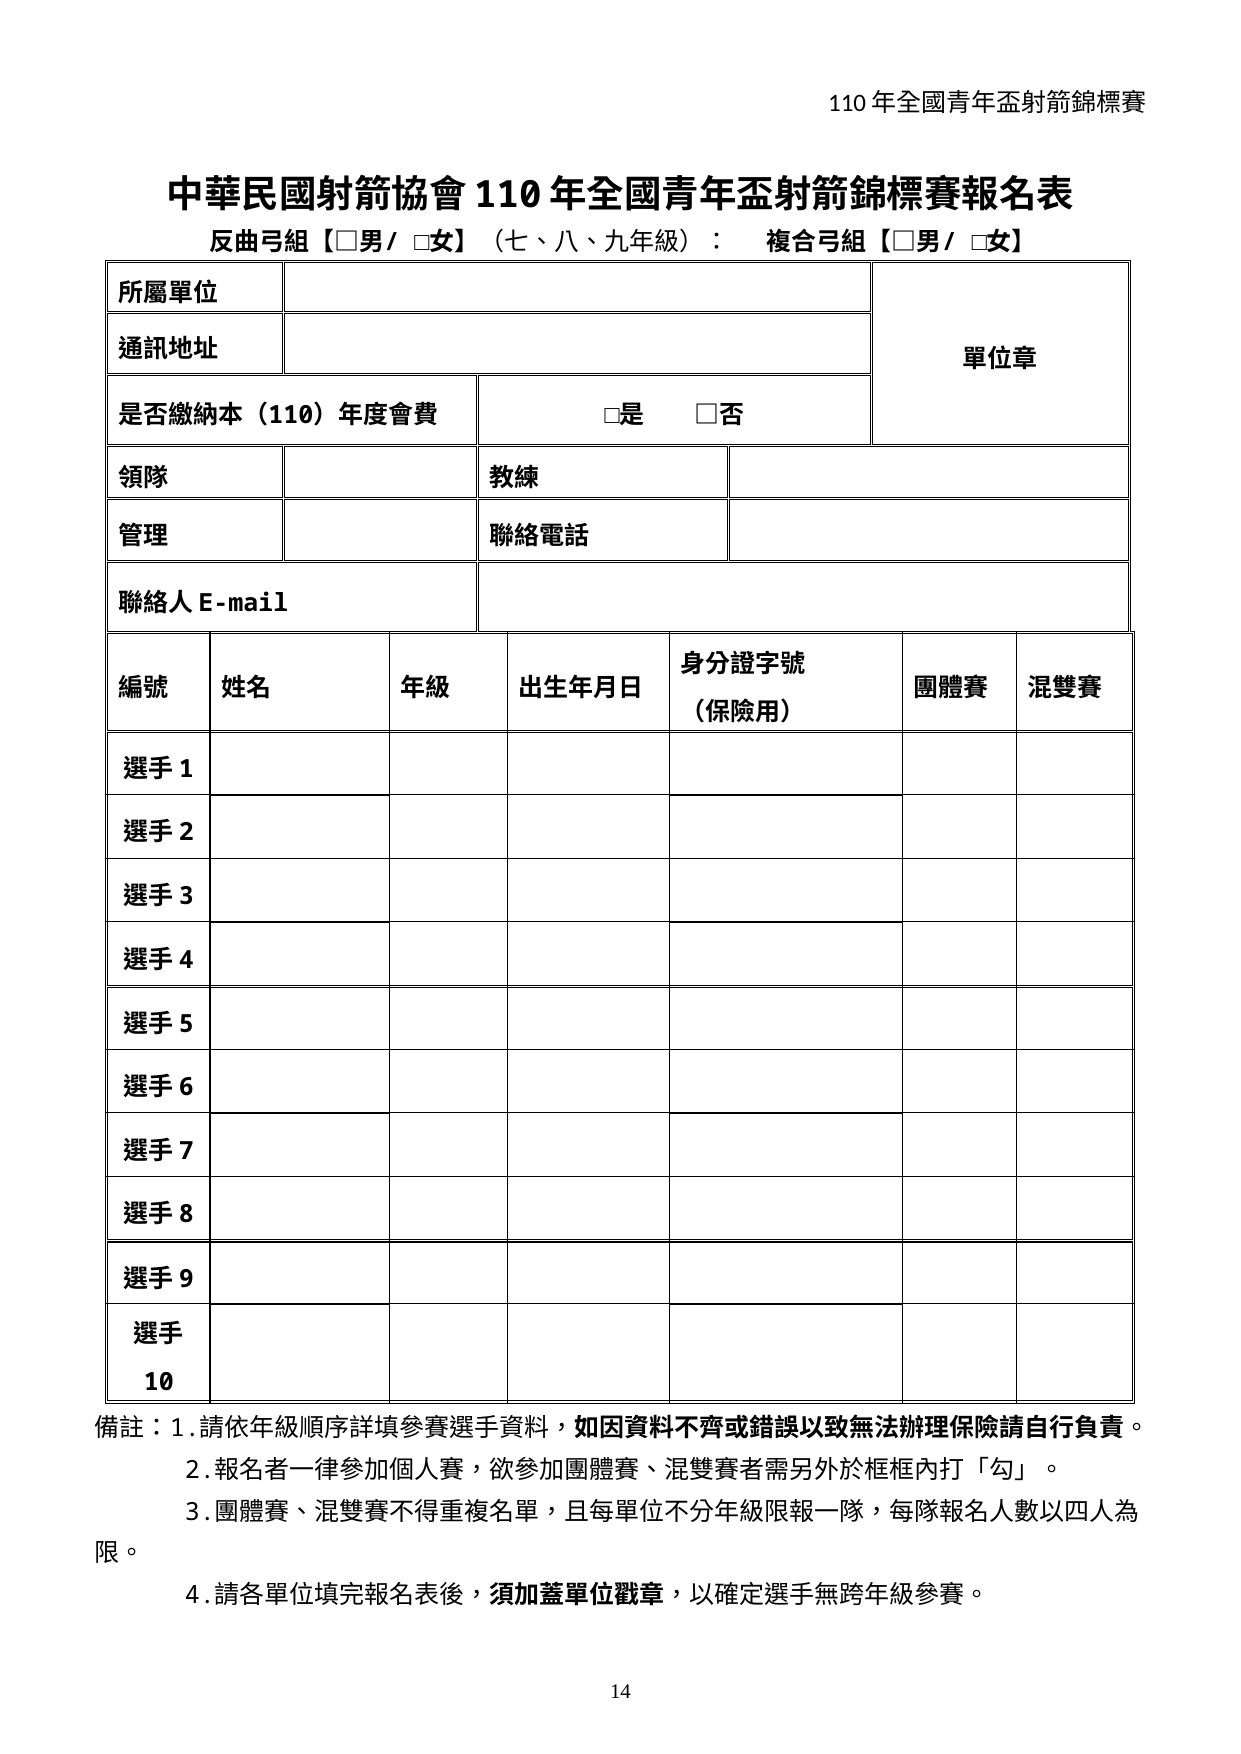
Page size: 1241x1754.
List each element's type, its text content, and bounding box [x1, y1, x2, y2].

table_cell 選手7 [108, 1113, 209, 1176]
table_cell [390, 859, 507, 921]
table_cell [730, 447, 1128, 497]
table_cell [390, 1050, 507, 1112]
table_cell [670, 1114, 902, 1176]
table_cell [390, 1113, 507, 1176]
table_cell [670, 1050, 902, 1112]
table_cell [211, 1050, 389, 1112]
table_cell [903, 859, 1016, 921]
table_header 所屬單位 [108, 263, 282, 311]
table_cell [508, 1304, 669, 1400]
table_cell [1017, 733, 1132, 794]
table_cell [903, 988, 1016, 1048]
table_cell [390, 988, 507, 1048]
table_header 單位章 [873, 263, 1128, 444]
table_cell [390, 795, 507, 857]
table_cell 選手4 [108, 922, 209, 985]
table_cell [670, 1305, 902, 1400]
text 4.請各單位填完報名表後，須加蓋單位戳章，以確定選手無跨年級參賽。 [94, 1570, 1146, 1612]
table_cell [1017, 795, 1132, 857]
table_cell [390, 1243, 507, 1303]
table_cell [390, 1177, 507, 1239]
table_cell 年級 [390, 634, 507, 730]
table_cell □是 □否 [479, 376, 870, 444]
table_cell [670, 796, 902, 857]
table_cell 團體賽 [903, 634, 1016, 730]
table_cell 選手1 [108, 733, 209, 794]
table_cell [285, 500, 476, 559]
table_cell [285, 314, 870, 372]
table_cell [1017, 922, 1132, 985]
table_cell [390, 1304, 507, 1400]
text 中華民國射箭協會110年全國青年盃射箭錦標賽報名表 [94, 149, 1146, 212]
table_cell 混雙賽 [1017, 634, 1132, 730]
table_cell [211, 1305, 389, 1400]
table_cell [508, 1113, 669, 1176]
table_cell [508, 1243, 669, 1303]
table_cell [508, 733, 669, 794]
table_cell 姓名 [211, 634, 389, 730]
table_cell [670, 1177, 902, 1239]
table_cell [508, 988, 669, 1048]
table_cell [1017, 1243, 1132, 1303]
table_cell [670, 988, 902, 1048]
table_cell [211, 733, 389, 794]
table_cell [211, 796, 389, 857]
table_cell [730, 500, 1128, 559]
table_cell 聯絡電話 [479, 500, 727, 559]
table_cell [903, 733, 1016, 794]
table_header [285, 263, 870, 311]
table_cell 選手3 [108, 859, 209, 921]
table_cell 身分證字號 （保險用） [670, 634, 902, 730]
table_cell [903, 1243, 1016, 1303]
table_cell [479, 563, 1128, 631]
table_cell [1017, 1050, 1132, 1112]
text 反曲弓組【□男/ □女】（七、八、九年級）： 複合弓組【□男/ □女】 [94, 212, 1151, 259]
table_cell 選手9 [108, 1243, 209, 1303]
table_cell 管理 [108, 500, 282, 559]
table_cell [1017, 988, 1132, 1048]
table_cell [285, 447, 476, 497]
table_cell 通訊地址 [108, 314, 282, 372]
table_cell [211, 988, 389, 1048]
table_cell [903, 1050, 1016, 1112]
table_cell [508, 922, 669, 985]
table_cell [1017, 859, 1132, 921]
table_cell 選手2 [108, 795, 209, 857]
table_cell [211, 1114, 389, 1176]
text 2.報名者一律參加個人賽，欲參加團體賽、混雙賽者需另外於框框內打「勾」。 [94, 1445, 1146, 1487]
table_cell [390, 922, 507, 985]
table_cell [903, 1177, 1016, 1239]
table_cell [670, 859, 902, 921]
table_cell [903, 922, 1016, 985]
table_cell [211, 923, 389, 985]
table_cell [508, 1050, 669, 1112]
table_cell [1017, 1304, 1132, 1400]
table_cell 編號 [108, 634, 209, 730]
table_cell [670, 733, 902, 794]
table_cell [903, 1113, 1016, 1176]
table_cell [903, 795, 1016, 857]
table_cell 選手5 [108, 988, 209, 1048]
table_cell 選手8 [108, 1177, 209, 1239]
table_cell 是否繳納本（110）年度會費 [108, 376, 476, 444]
table_cell [211, 859, 389, 921]
table_cell [670, 923, 902, 985]
table_cell [508, 795, 669, 857]
table_cell [903, 1304, 1016, 1400]
table_cell [1017, 1113, 1132, 1176]
table_cell 聯絡人E-mail [108, 563, 476, 631]
table_cell [508, 1177, 669, 1239]
table_cell [211, 1177, 389, 1239]
table_cell 選手6 [108, 1050, 209, 1112]
table_cell 教練 [479, 447, 727, 497]
table_cell 出生年月日 [508, 634, 669, 730]
text 3.團體賽、混雙賽不得重複名單，且每單位不分年級限報一隊，每隊報名人數以四人為限。 [94, 1487, 1146, 1570]
table_cell [508, 859, 669, 921]
table_cell [211, 1243, 389, 1303]
table_cell 領隊 [108, 447, 282, 497]
table_cell [1017, 1177, 1132, 1239]
table_cell 選手10 [108, 1304, 209, 1400]
table_cell [670, 1243, 902, 1303]
table_cell [390, 733, 507, 794]
text 備註：1.請依年級順序詳填參賽選手資料，如因資料不齊或錯誤以致無法辦理保險請自行負責。 [94, 1403, 1146, 1445]
